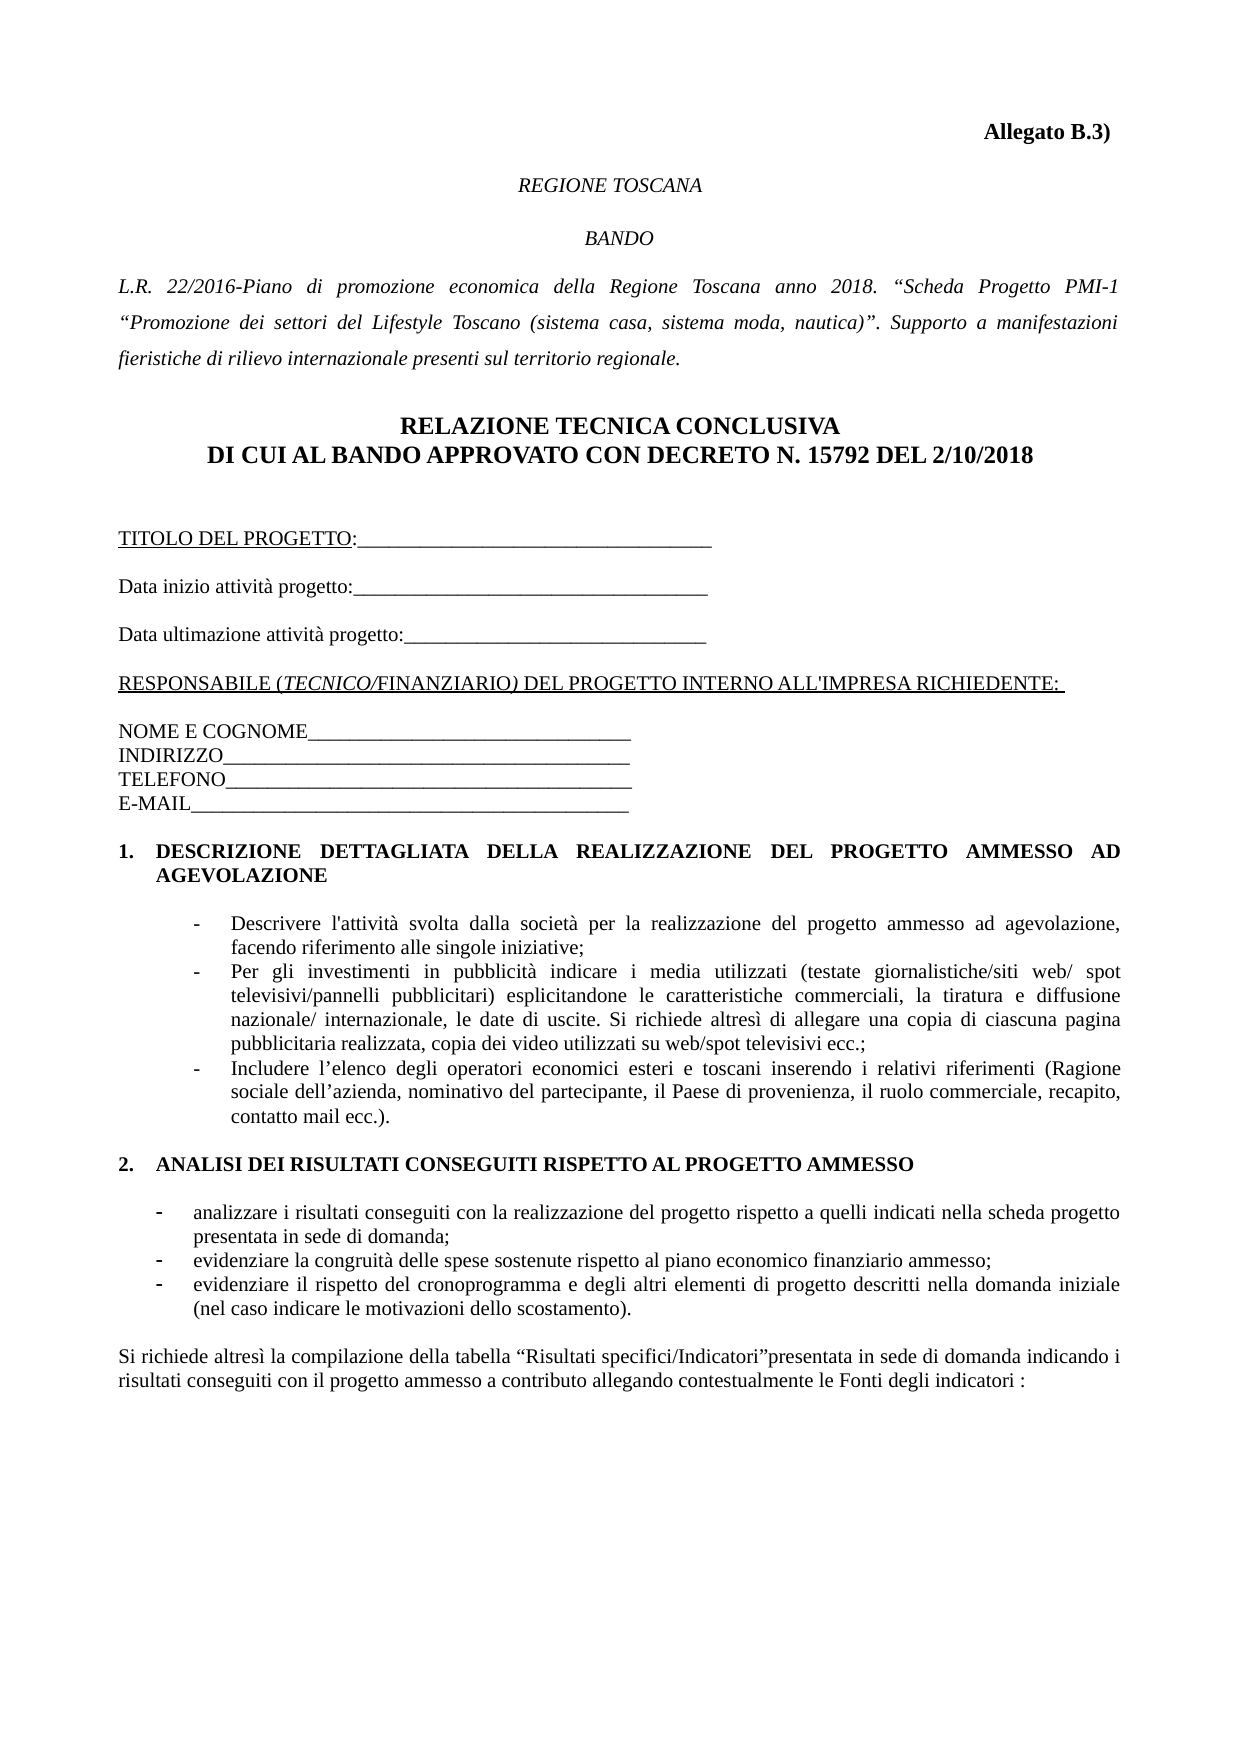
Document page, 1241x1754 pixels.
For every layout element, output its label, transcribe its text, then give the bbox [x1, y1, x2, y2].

text E-MAIL__________________________________________ [118, 791, 1122, 815]
list Includere l’elenco degli operatori economici esteri e toscani inserendo i relativi riferimenti (Ragione sociale dell’azienda, nominativo del partecipante, il Paese di provenienza, il ruolo commerciale, recapito, contatto mail ecc.). [193, 1055, 1122, 1128]
list evidenziare la congruità delle spese sostenute rispetto al piano economico finanziario ammesso; [156, 1248, 1122, 1272]
text REGIONE TOSCANA [118, 173, 1122, 197]
text BANDO [118, 226, 1122, 250]
list Descrivere l'attività svolta dalla società per la realizzazione del progetto ammesso ad agevolazione, facendo riferimento alle singole iniziative; [193, 911, 1122, 959]
list ANALISI DEI RISULTATI CONSEGUITI RISPETTO AL PROGETTO AMMESSO [118, 1152, 1122, 1176]
text L.R. 22/2016-Piano di promozione economica della Regione Toscana anno 2018. “Scheda Progetto PMI-1 “Promozione dei settori del Lifestyle Toscano (sistema casa, sistema moda, nautica)”. Supporto a manifestazioni fieristiche di rilievo internazionale presenti sul territorio regionale. [118, 274, 1122, 370]
text A [118, 1128, 1122, 1152]
text Allegato B.3)a [118, 118, 1122, 144]
text INDIRIZZO_______________________________________ [118, 743, 1122, 767]
text Data inizio attività progetto:__________________________________ [118, 574, 1122, 598]
text TITOLO DEL PROGETTO:__________________________________ [118, 526, 1122, 550]
text RELAZIONE TECNICA CONCLUSIVA [118, 411, 1122, 440]
list DESCRIZIONE DETTAGLIATA DELLA REALIZZAZIONE DEL PROGETTO AMMESSO AD AGEVOLAZIONE [118, 839, 1122, 887]
text RESPONSABILE (TECNICO/FINANZIARIO) DEL PROGETTO INTERNO ALL'IMPRESA RICHIEDENTE: [118, 670, 1122, 694]
list analizzare i risultati conseguiti con la realizzazione del progetto rispetto a quelli indicati nella scheda progetto presentata in sede di domanda; [156, 1200, 1122, 1248]
list Per gli investimenti in pubblicità indicare i media utilizzati (testate giornalistiche/siti web/ spot televisivi/pannelli pubblicitari) esplicitandone le caratteristiche commerciali, la tiratura e diffusione nazionale/ internazionale, le date di uscite. Si richiede altresì di allegare una copia di ciascuna pagina pubblicitaria realizzata, copia dei video utilizzati su web/spot televisivi ecc.; [193, 959, 1122, 1055]
list Si richiede altresì la compilazione della tabella “Risultati specifici/Indicatori”presentata in sede di domanda indicando i risultati conseguiti con il progetto ammesso a contributo allegando contestualmente le Fonti degli indicatori : [118, 1344, 1122, 1392]
text Data ultimazione attività progetto:_____________________________ [118, 622, 1122, 646]
list evidenziare il rispetto del cronoprogramma e degli altri elementi di progetto descritti nella domanda iniziale (nel caso indicare le motivazioni dello scostamento). [156, 1272, 1122, 1320]
text DI CUI AL BANDO APPROVATO CON DECRETO N. 15792 DEL 2/10/2018 [118, 440, 1122, 468]
text NOME E COGNOME_______________________________ [118, 718, 1122, 743]
text TELEFONO_______________________________________ [118, 767, 1122, 791]
